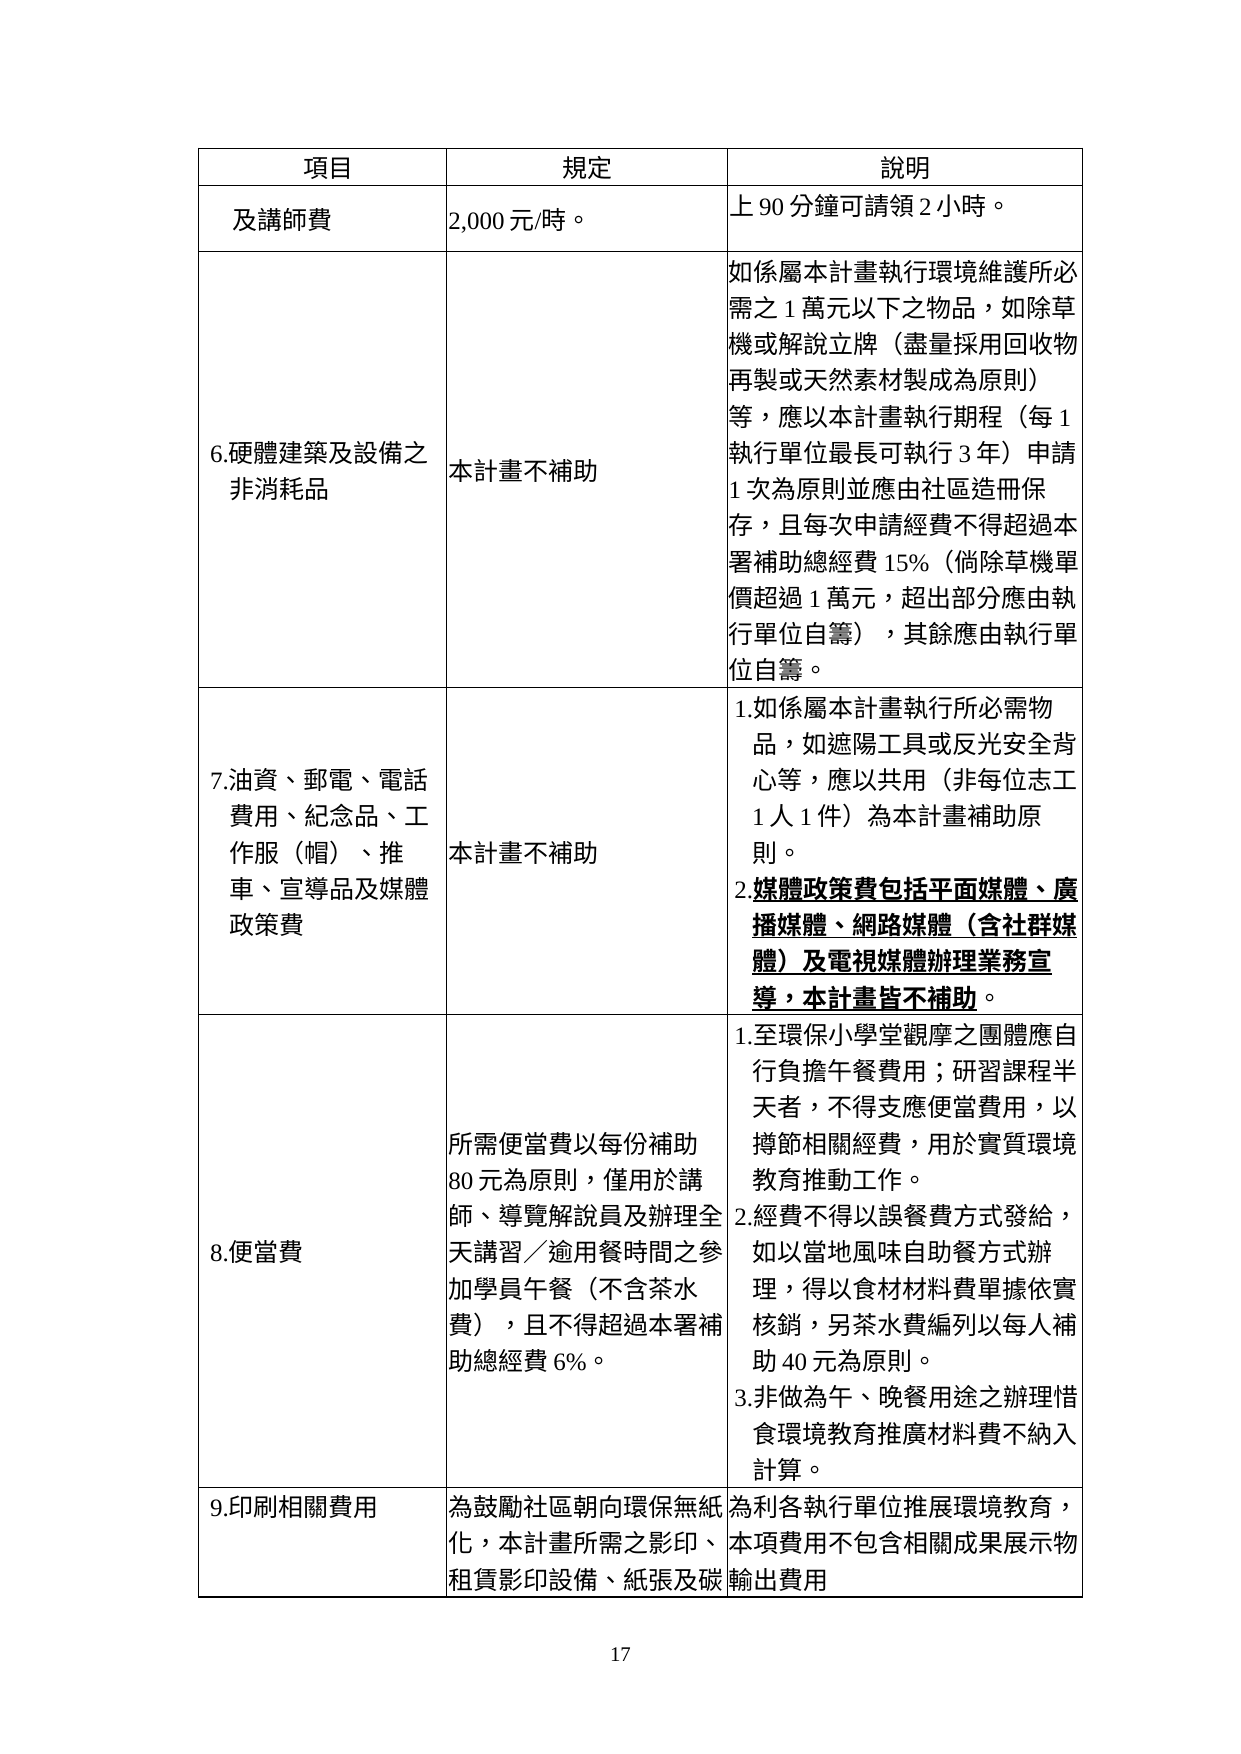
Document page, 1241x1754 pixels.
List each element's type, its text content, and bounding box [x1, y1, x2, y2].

table_cell 本計畫不補助 [447, 252, 727, 687]
table_cell 上90分鐘可請領2小時。 [728, 186, 1082, 251]
table_cell 6.硬體建築及設備之非消耗品 [199, 252, 446, 687]
table_cell 2,000元/時。 [447, 186, 727, 251]
table_cell 8.便當費 [199, 1015, 446, 1487]
table_cell 本計畫不補助 [447, 688, 727, 1014]
table_cell 9.印刷相關費用 [199, 1488, 446, 1596]
table_cell 所需便當費以每份補助80元為原則，僅用於講師、導覽解說員及辦理全天講習／逾用餐時間之參加學員午餐（不含茶水費），且不得超過本署補助總經費6%。 [447, 1015, 727, 1487]
table_cell 1.如係屬本計畫執行所必需物品，如遮陽工具或反光安全背心等，應以共用（非每位志工1人1件）為本計畫補助原則。 2.媒體政策費包括平面媒體、廣播媒體、網路媒體（含社群媒體）及電視媒體辦理業務宣導，本計畫皆不補助。 [728, 688, 1082, 1014]
table_cell 為鼓勵社區朝向環保無紙化，本計畫所需之影印、租賃影印設備、紙張及碳 [447, 1488, 727, 1596]
table_cell 如係屬本計畫執行環境維護所必需之1萬元以下之物品，如除草機或解說立牌（盡量採用回收物再製或天然素材製成為原則）等，應以本計畫執行期程（每1執行單位最長可執行3年）申請1次為原則並應由社區造冊保存，且每次申請經費不得超過本署補助總經費15%（倘除草機單價超過1萬元，超出部分應由執行單位自籌），其餘應由執行單位自籌。 [728, 252, 1082, 687]
table_header 項目 [199, 149, 446, 185]
table_cell 7.油資、郵電、電話費用、紀念品、工作服（帽）、推車、宣導品及媒體政策費 [199, 688, 446, 1014]
table_header 規定 [447, 149, 727, 185]
table_cell 1.至環保小學堂觀摩之團體應自行負擔午餐費用；研習課程半天者，不得支應便當費用，以撙節相關經費，用於實質環境教育推動工作。 2.經費不得以誤餐費方式發給，如以當地風味自助餐方式辦理，得以食材材料費單據依實核銷，另茶水費編列以每人補助40元為原則。 3.非做為午、晚餐用途之辦理惜食環境教育推廣材料費不納入計算。 [728, 1015, 1082, 1487]
table_cell 及講師費 [199, 186, 446, 251]
table_header 說明 [728, 149, 1082, 185]
table_cell 為利各執行單位推展環境教育，本項費用不包含相關成果展示物輸出費用 [728, 1488, 1082, 1596]
